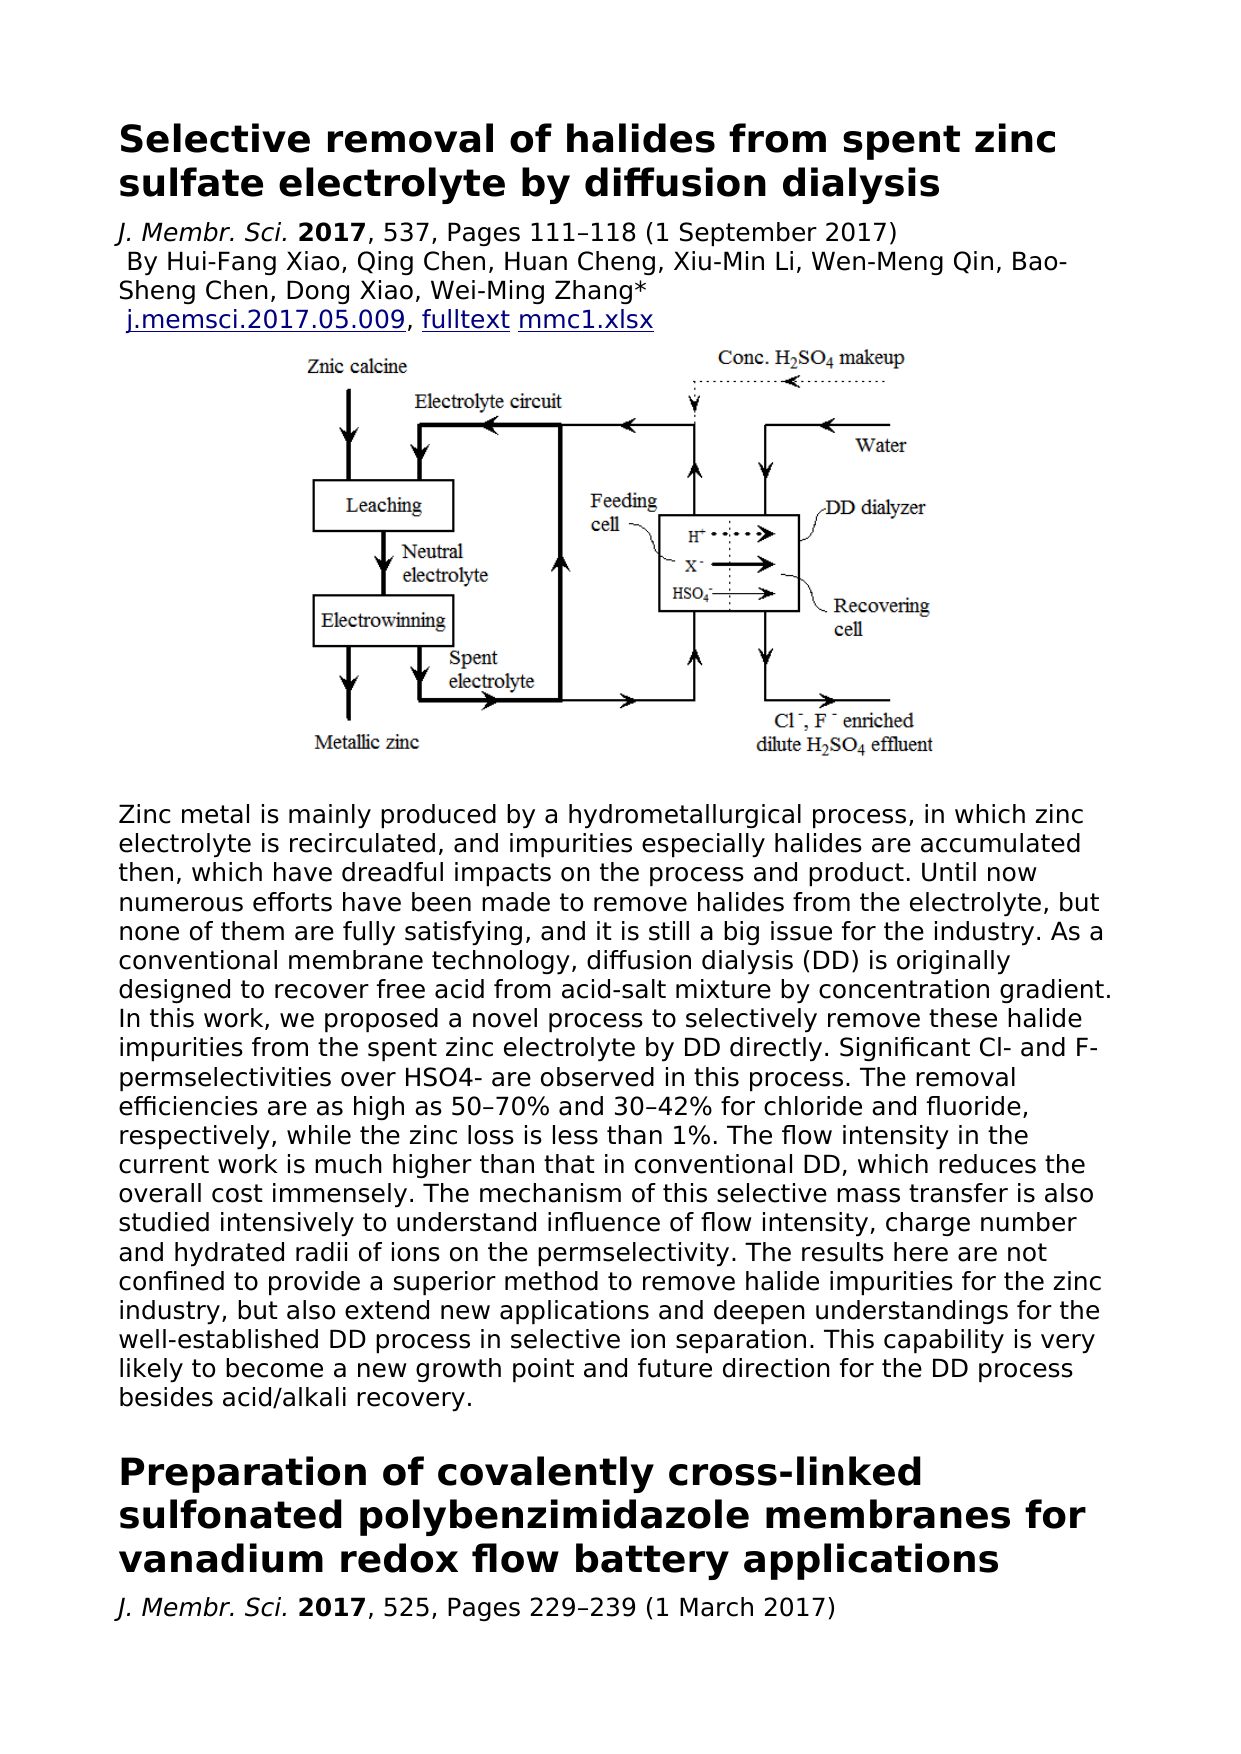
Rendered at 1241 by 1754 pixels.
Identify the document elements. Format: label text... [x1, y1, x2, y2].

picture [307, 347, 933, 759]
subtitle Selective removal of halides from spent zinc sulfate electrolyte by diffusion dialysis [118, 118, 1122, 205]
text Zinc metal is mainly produced by a hydrometallurgical process, in which zinc electrolyte is recirculated, and impurities especially halides are accumulated then, which have dreadful impacts on the process and product. Until now numerous efforts have been made to remove halides from the electrolyte, but none of them are fully satisfying, and it is still a big issue for the industry. As a conventional membrane technology, diffusion dialysis (DD) is originally designed to recover free acid from acid-salt mixture by concentration gradient. In this work, we proposed a novel process to selectively remove these halide impurities from the spent zinc electrolyte by DD directly. Significant Cl- and F- permselectivities over HSO4- are observed in this process. The removal efficiencies are as high as 50–70% and 30–42% for chloride and fluoride, respectively, while the zinc loss is less than 1%. The flow intensity in the current work is much higher than that in conventional DD, which reduces the overall cost immensely. The mechanism of this selective mass transfer is also studied intensively to understand influence of flow intensity, charge number and hydrated radii of ions on the permselectivity. The results here are not confined to provide a superior method to remove halide impurities for the zinc industry, but also extend new applications and deepen understandings for the well-established DD process in selective ion separation. This capability is very likely to become a new growth point and future direction for the DD process besides acid/alkali recovery. [118, 800, 1122, 1413]
text J. Membr. Sci. 2017, 525, Pages 229–239 (1 March 2017) [118, 1594, 1122, 1623]
subtitle Preparation of covalently cross-linked sulfonated polybenzimidazole membranes for vanadium redox flow battery applications [118, 1450, 1122, 1581]
text J. Membr. Sci. 2017, 537, Pages 111–118 (1 September 2017) By Hui-Fang Xiao, Qing Chen, Huan Cheng, Xiu-Min Li, Wen-Meng Qin, Bao-Sheng Chen, Dong Xiao, Wei-Ming Zhang* j.memsci.2017.05.009, fulltext mmc1.xlsx [118, 218, 1122, 334]
